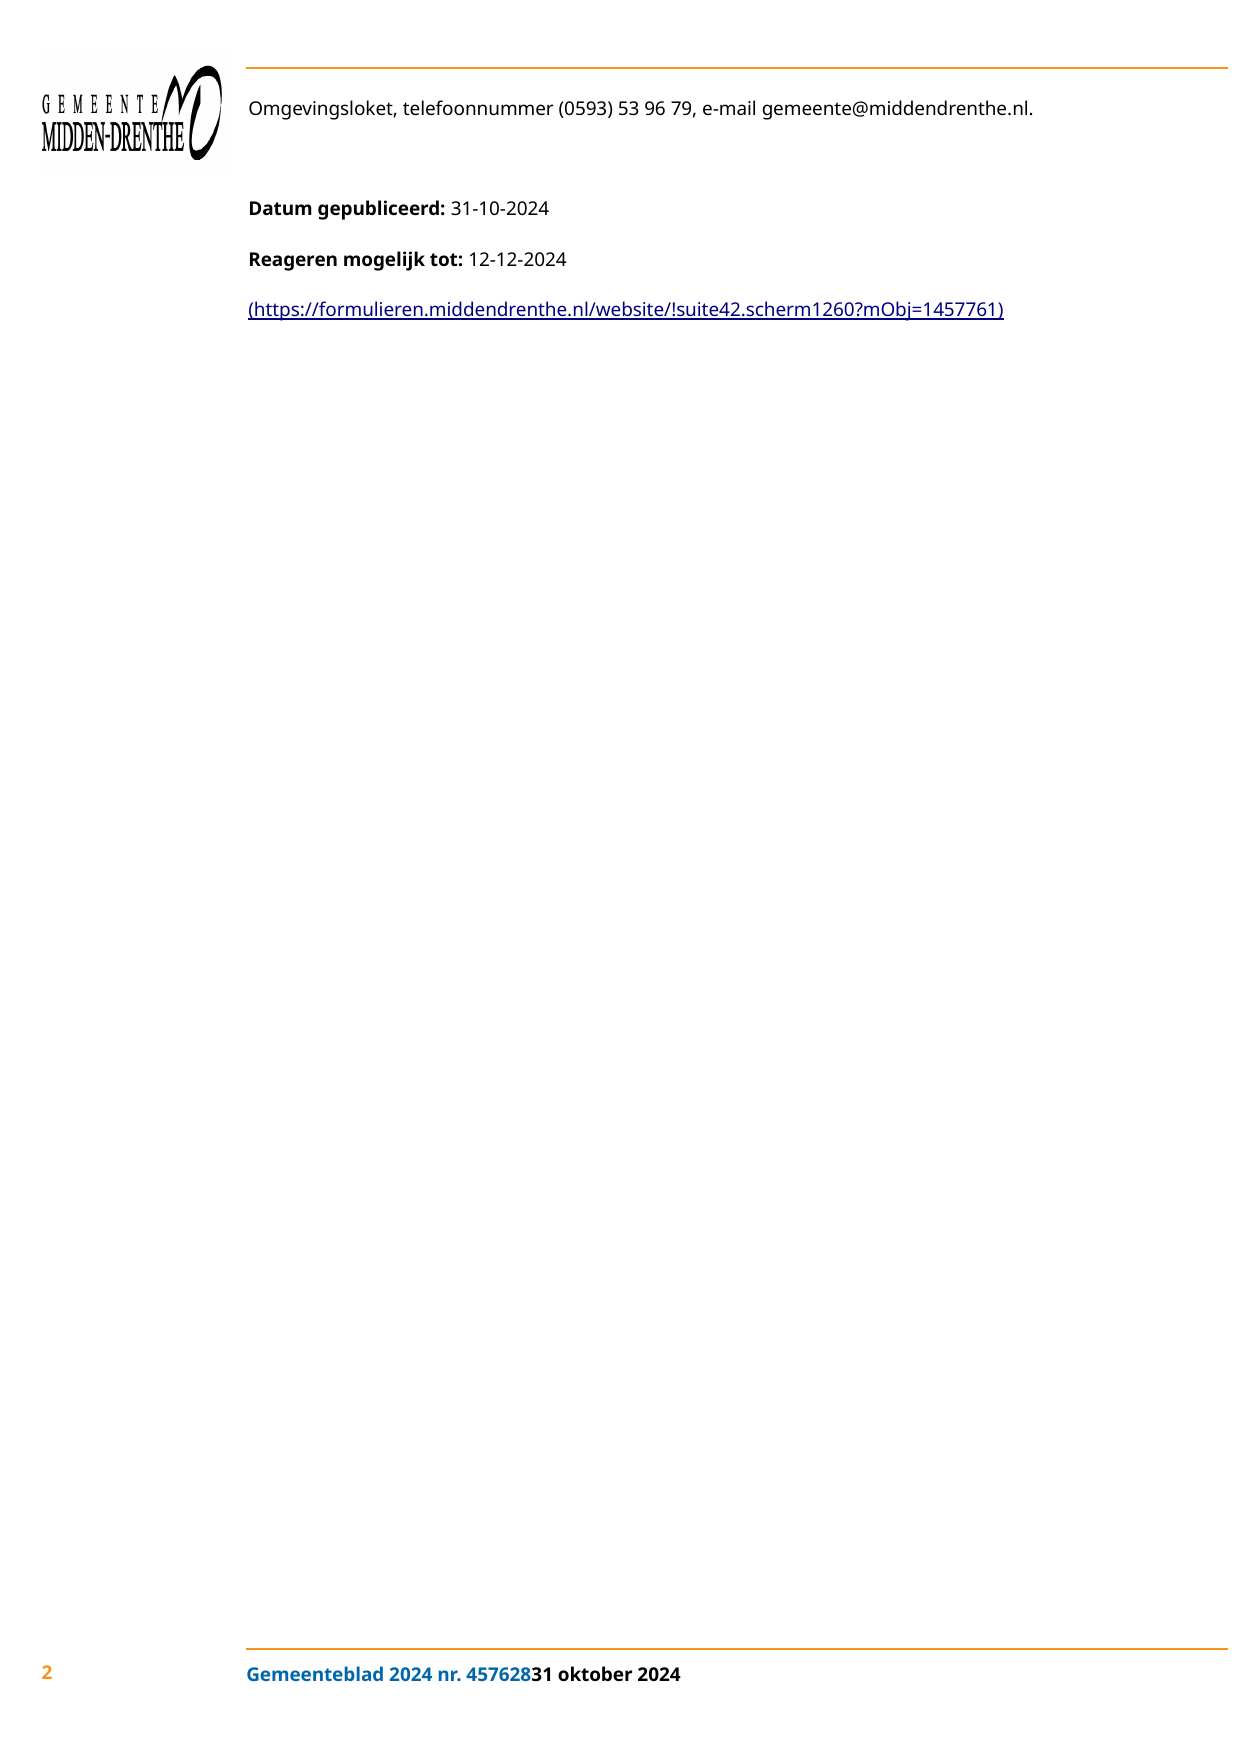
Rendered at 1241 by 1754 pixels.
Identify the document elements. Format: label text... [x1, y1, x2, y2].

text Omgevingsloket, telefoonnummer (0593) 53 96 79, e-mail gemeente@middendrenthe.nl. [248, 95, 1152, 121]
text (https://formulieren.middendrenthe.nl/website/!suite42.scherm1260?mObj=1457761) [248, 296, 1152, 322]
picture [41, 47, 231, 172]
text Datum gepubliceerd: 31-10-2024 [248, 196, 1152, 221]
text Reageren mogelijk tot: 12-12-2024 [248, 246, 1152, 272]
